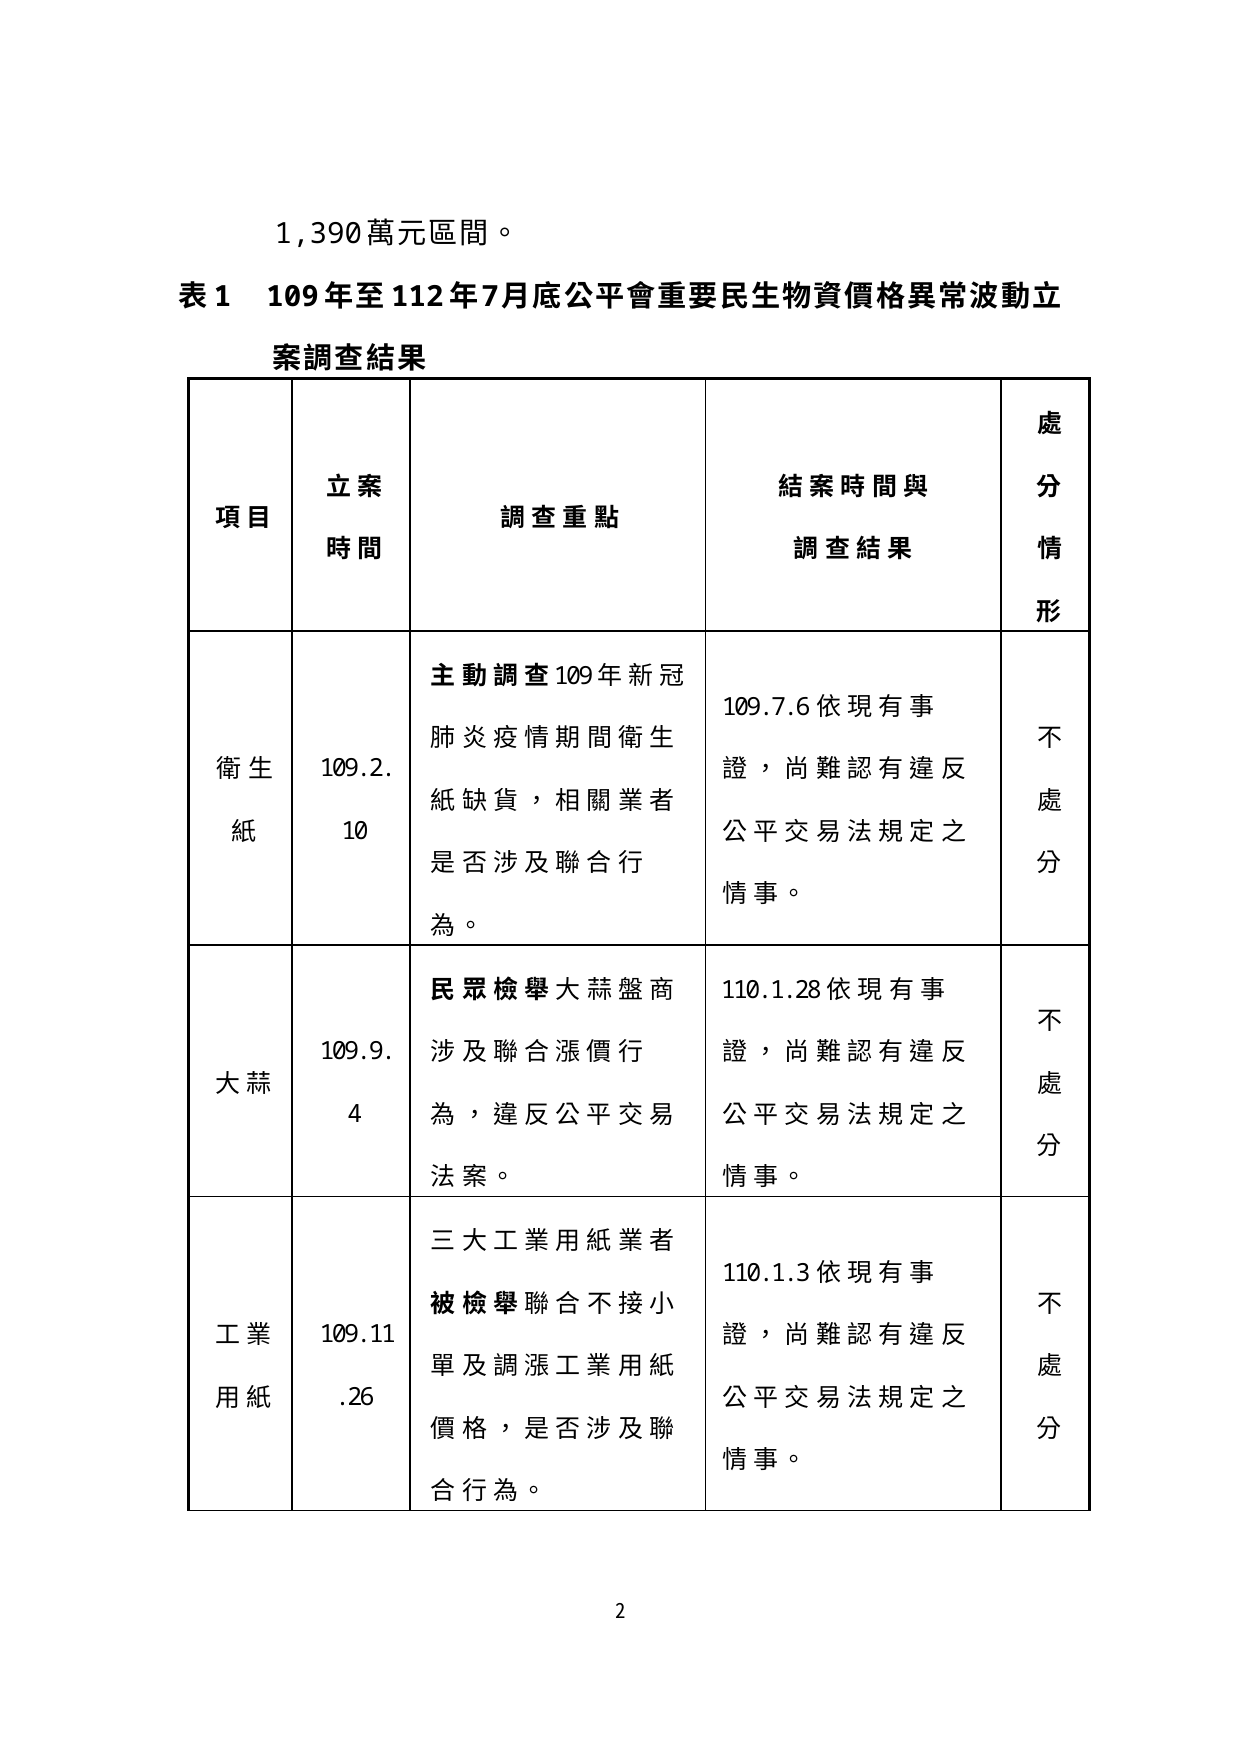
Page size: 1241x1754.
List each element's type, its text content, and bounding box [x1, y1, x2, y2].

table_cell 衛生紙 [190, 632, 291, 944]
table_header 結案時間與 調查結果 [706, 380, 1000, 630]
table_cell 110.1.3依現有事證，尚難認有違反公平交易法規定之情事。 [706, 1197, 1000, 1510]
table_header 立案 時間 [293, 380, 409, 630]
table_cell 主動調查109年新冠肺炎疫情期間衛生紙缺貨，相關業者是否涉及聯合行為。 [411, 632, 705, 944]
table_cell 110.1.28依現有事證，尚難認有違反公平交易法規定之情事。 [706, 946, 1000, 1196]
table_cell 109.7.6依現有事證，尚難認有違反公平交易法規定之情事。 [706, 632, 1000, 944]
table_cell 109.2.10 [293, 632, 409, 944]
table_cell 109.9.4 [293, 946, 409, 1196]
table_cell 三大工業用紙業者被檢舉聯合不接小單及調漲工業用紙價格，是否涉及聯合行為。 [411, 1197, 705, 1510]
table_cell 大蒜 [190, 946, 291, 1196]
table_cell 不處分 [1002, 946, 1088, 1196]
table_header 調查重點 [411, 380, 705, 630]
table_cell 109.11.26 [293, 1197, 409, 1510]
table_cell 不處分 [1002, 632, 1088, 944]
table_header 處分 情形 [1002, 380, 1088, 630]
table_cell 工業 用紙 [190, 1197, 291, 1510]
table_header 項目 [190, 380, 291, 630]
table_cell 不處分 [1002, 1197, 1088, 1510]
text 為防堵不肖業者哄抬物價、違法囤積或聯合壟斷，公平會依據公平交易法規定對於未經許可之聯合行為進行調查及處分，主要包含因應春節、端午節及中秋節重要農畜產品及應節商品價格予以監測，亦就各類商品及勞務價格異常案件進行主動立案調查是否有人為操縱或聯合行為。彙整公平會109年至112年7月底依法針對盤商囤貨及哄抬價格等投機行為，或重要民生物資等價格波動異常或聯合壟斷立案調查之具體查核結果(詳表1)，立案調查計11件(其中空調縮短壓縮機保固年限案係108年間立案調查，於111年結案)，主動調查及民眾檢舉(被檢舉)分別為8及3件，其中處分案件共4件，裁處金額於20萬元至1,390萬元區間。 [266, 189, 1063, 252]
table_cell 民眾檢舉大蒜盤商涉及聯合漲價行為，違反公平交易法案。 [411, 946, 705, 1196]
text 表1 109年至112年7月底公平會重要民生物資價格異常波動立案調查結果 [177, 252, 1063, 377]
